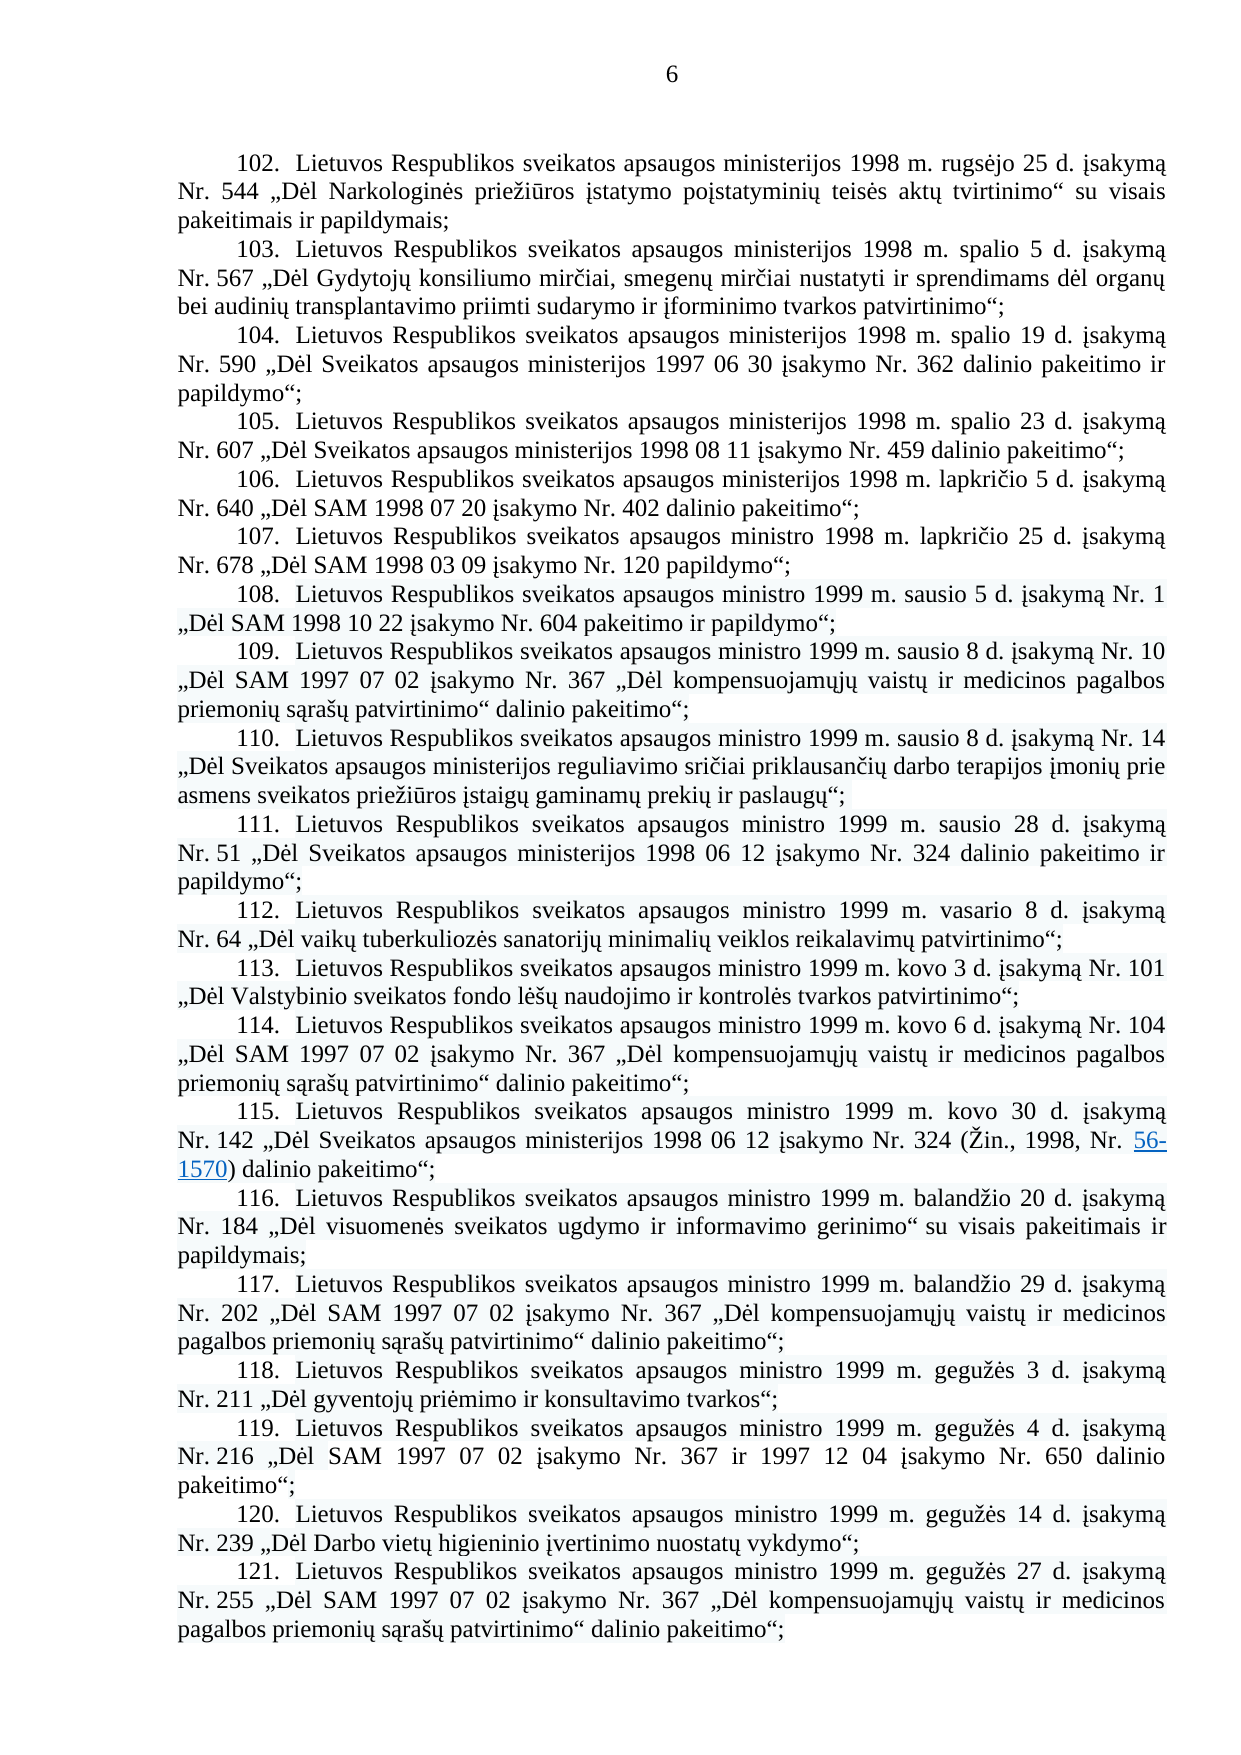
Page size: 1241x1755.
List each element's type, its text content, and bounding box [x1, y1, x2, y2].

text 120. Lietuvos Respublikos sveikatos apsaugos ministro 1999 m. gegužės 14 d. įsakymą Nr. 239 „Dėl Darbo vietų higieninio įvertinimo nuostatų vykdymo“; [177, 1499, 1167, 1556]
text 109. Lietuvos Respublikos sveikatos apsaugos ministro 1999 m. sausio 8 d. įsakymą Nr. 10 „Dėl SAM 1997 07 02 įsakymo Nr. 367 „Dėl kompensuojamųjų vaistų ir medicinos pagalbos priemonių sąrašų patvirtinimo“ dalinio pakeitimo“; [177, 636, 1167, 723]
text 108. Lietuvos Respublikos sveikatos apsaugos ministro 1999 m. sausio 5 d. įsakymą Nr. 1 „Dėl SAM 1998 10 22 įsakymo Nr. 604 pakeitimo ir papildymo“; [177, 579, 1167, 636]
text 117. Lietuvos Respublikos sveikatos apsaugos ministro 1999 m. balandžio 29 d. įsakymą Nr. 202 „Dėl SAM 1997 07 02 įsakymo Nr. 367 „Dėl kompensuojamųjų vaistų ir medicinos pagalbos priemonių sąrašų patvirtinimo“ dalinio pakeitimo“; [177, 1269, 1167, 1355]
text 104. Lietuvos Respublikos sveikatos apsaugos ministerijos 1998 m. spalio 19 d. įsakymą Nr. 590 „Dėl Sveikatos apsaugos ministerijos 1997 06 30 įsakymo Nr. 362 dalinio pakeitimo ir papildymo“; [177, 320, 1167, 406]
text 112. Lietuvos Respublikos sveikatos apsaugos ministro 1999 m. vasario 8 d. įsakymą Nr. 64 „Dėl vaikų tuberkuliozės sanatorijų minimalių veiklos reikalavimų patvirtinimo“; [177, 895, 1167, 953]
text 103. Lietuvos Respublikos sveikatos apsaugos ministerijos 1998 m. spalio 5 d. įsakymą Nr. 567 „Dėl Gydytojų konsiliumo mirčiai, smegenų mirčiai nustatyti ir sprendimams dėl organų bei audinių transplantavimo priimti sudarymo ir įforminimo tvarkos patvirtinimo“; [177, 234, 1167, 320]
text 118. Lietuvos Respublikos sveikatos apsaugos ministro 1999 m. gegužės 3 d. įsakymą Nr. 211 „Dėl gyventojų priėmimo ir konsultavimo tvarkos“; [177, 1355, 1167, 1413]
text 121. Lietuvos Respublikos sveikatos apsaugos ministro 1999 m. gegužės 27 d. įsakymą Nr. 255 „Dėl SAM 1997 07 02 įsakymo Nr. 367 „Dėl kompensuojamųjų vaistų ir medicinos pagalbos priemonių sąrašų patvirtinimo“ dalinio pakeitimo“; [177, 1556, 1167, 1643]
text 113. Lietuvos Respublikos sveikatos apsaugos ministro 1999 m. kovo 3 d. įsakymą Nr. 101 „Dėl Valstybinio sveikatos fondo lėšų naudojimo ir kontrolės tvarkos patvirtinimo“; [177, 953, 1167, 1010]
text 116. Lietuvos Respublikos sveikatos apsaugos ministro 1999 m. balandžio 20 d. įsakymą Nr. 184 „Dėl visuomenės sveikatos ugdymo ir informavimo gerinimo“ su visais pakeitimais ir papildymais; [177, 1183, 1167, 1269]
text 105. Lietuvos Respublikos sveikatos apsaugos ministerijos 1998 m. spalio 23 d. įsakymą Nr. 607 „Dėl Sveikatos apsaugos ministerijos 1998 08 11 įsakymo Nr. 459 dalinio pakeitimo“; [177, 406, 1167, 464]
text 111. Lietuvos Respublikos sveikatos apsaugos ministro 1999 m. sausio 28 d. įsakymą Nr. 51 „Dėl Sveikatos apsaugos ministerijos 1998 06 12 įsakymo Nr. 324 dalinio pakeitimo ir papildymo“; [177, 809, 1167, 895]
text 110. Lietuvos Respublikos sveikatos apsaugos ministro 1999 m. sausio 8 d. įsakymą Nr. 14 „Dėl Sveikatos apsaugos ministerijos reguliavimo sričiai priklausančių darbo terapijos įmonių prie asmens sveikatos priežiūros įstaigų gaminamų prekių ir paslaugų“; [177, 723, 1167, 809]
text 107. Lietuvos Respublikos sveikatos apsaugos ministro 1998 m. lapkričio 25 d. įsakymą Nr. 678 „Dėl SAM 1998 03 09 įsakymo Nr. 120 papildymo“; [177, 521, 1167, 579]
text 114. Lietuvos Respublikos sveikatos apsaugos ministro 1999 m. kovo 6 d. įsakymą Nr. 104 „Dėl SAM 1997 07 02 įsakymo Nr. 367 „Dėl kompensuojamųjų vaistų ir medicinos pagalbos priemonių sąrašų patvirtinimo“ dalinio pakeitimo“; [177, 1010, 1167, 1096]
text 115. Lietuvos Respublikos sveikatos apsaugos ministro 1999 m. kovo 30 d. įsakymą Nr. 142 „Dėl Sveikatos apsaugos ministerijos 1998 06 12 įsakymo Nr. 324 (Žin., 1998, Nr. 56-1570) dalinio pakeitimo“; [177, 1096, 1167, 1183]
text 106. Lietuvos Respublikos sveikatos apsaugos ministerijos 1998 m. lapkričio 5 d. įsakymą Nr. 640 „Dėl SAM 1998 07 20 įsakymo Nr. 402 dalinio pakeitimo“; [177, 464, 1167, 521]
text 102. Lietuvos Respublikos sveikatos apsaugos ministerijos 1998 m. rugsėjo 25 d. įsakymą Nr. 544 „Dėl Narkologinės priežiūros įstatymo poįstatyminių teisės aktų tvirtinimo“ su visais pakeitimais ir papildymais; [177, 148, 1167, 234]
text 119. Lietuvos Respublikos sveikatos apsaugos ministro 1999 m. gegužės 4 d. įsakymą Nr. 216 „Dėl SAM 1997 07 02 įsakymo Nr. 367 ir 1997 12 04 įsakymo Nr. 650 dalinio pakeitimo“; [177, 1413, 1167, 1499]
